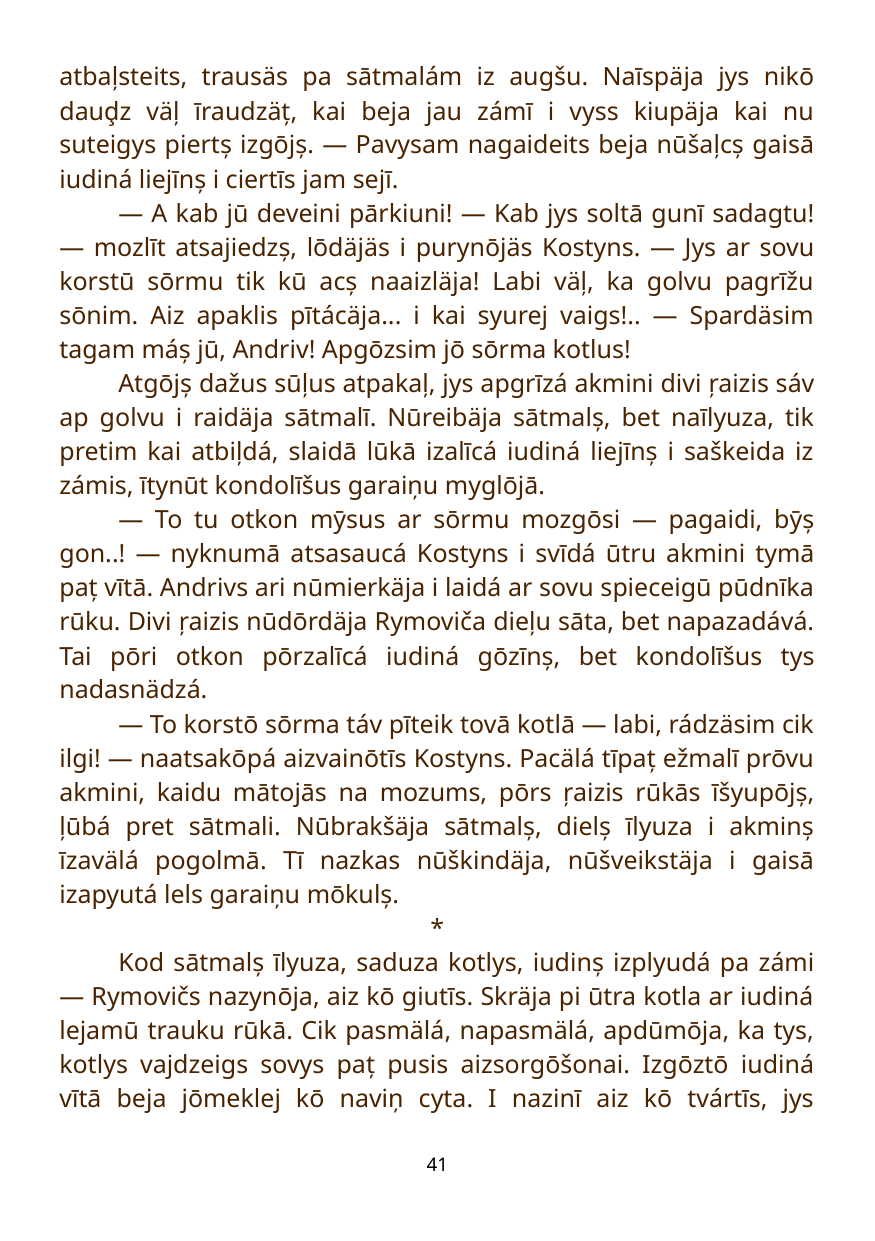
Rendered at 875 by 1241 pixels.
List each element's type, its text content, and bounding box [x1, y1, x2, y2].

text — A kab jū deveini pārkiuni! — Kab jys soltā gunī sadagtu! — mozlīt atsajiedzș, lōdäjäs i purynōjäs Kostyns. — Jys ar sovu korstū sōrmu tik kū acș naaizläja! Labi väļ, ka golvu pagrīžu sōnim. Aiz apaklis pītácäja... i kai syurej vaigs!.. — Spardäsim tagam máș jū, Andriv! Apgōzsim jō sōrma kotlus! [59, 195, 815, 366]
text — To korstō sōrma táv pīteik tovā kotlā — labi, rádzäsim cik ilgi! — naatsakōpá aizvainōtīs Kostyns. Pacälá tīpaț ežmalī prōvu akmini, kaidu mātojās na mozums, pōrs ŗaizis rūkās īšyupōjș, ļūbá pret sātmali. Nūbrakšäja sātmalș, dielș īlyuza i akminș īzavälá pogolmā. Tī nazkas nūškindäja, nūšveikstäja i gaisā izapyutá lels garaiņu mōkulș. [59, 706, 815, 911]
text — To tu otkon mȳsus ar sōrmu mozgōsi — pagaidi, bȳș gon..! — nyknumā atsasaucá Kostyns i svīdá ūtru akmini tymā paț vītā. Andrivs ari nūmierkäja i laidá ar sovu spieceigū pūdnīka rūku. Divi ŗaizis nūdōrdäja Rymoviča dieļu sāta, bet napazadává. Tai pōri otkon pōrzalīcá iudiná gōzīnș, bet kondolīšus tys nadasnädzá. [59, 502, 815, 706]
text * [59, 911, 815, 945]
text Kod sātmalș īlyuza, saduza kotlys, iudinș izplyudá pa zámi — Rymovičs nazynōja, aiz kō giutīs. Skräja pi ūtra kotla ar iudiná lejamū trauku rūkā. Cik pasmälá, napasmälá, apdūmōja, ka tys, kotlys vajdzeigs sovys paț pusis aizsorgōšonai. Izgōztō iudiná vītā beja jōmeklej kō naviņ cyta. I nazinī aiz kō tvártīs, jys [59, 945, 815, 1115]
text atbaļsteits, trausäs pa sātmalám iz augšu. Naīspäja jys nikō dauḑz väļ īraudzäț, kai beja jau zámī i vyss kiupäja kai nu suteigys piertș izgōjș. — Pavysam nagaideits beja nūšaļcș gaisā iudiná liejīnș i ciertīs jam sejī. [59, 59, 815, 195]
text Atgōjș dažus sūļus atpakaļ, jys apgrīzá akmini divi ŗaizis sáv ap golvu i raidäja sātmalī. Nūreibäja sātmalș, bet naīlyuza, tik pretim kai atbiļdá, slaidā lūkā izalīcá iudiná liejīnș i saškeida iz zámis, ītynūt kondolīšus garaiņu myglōjā. [59, 366, 815, 502]
